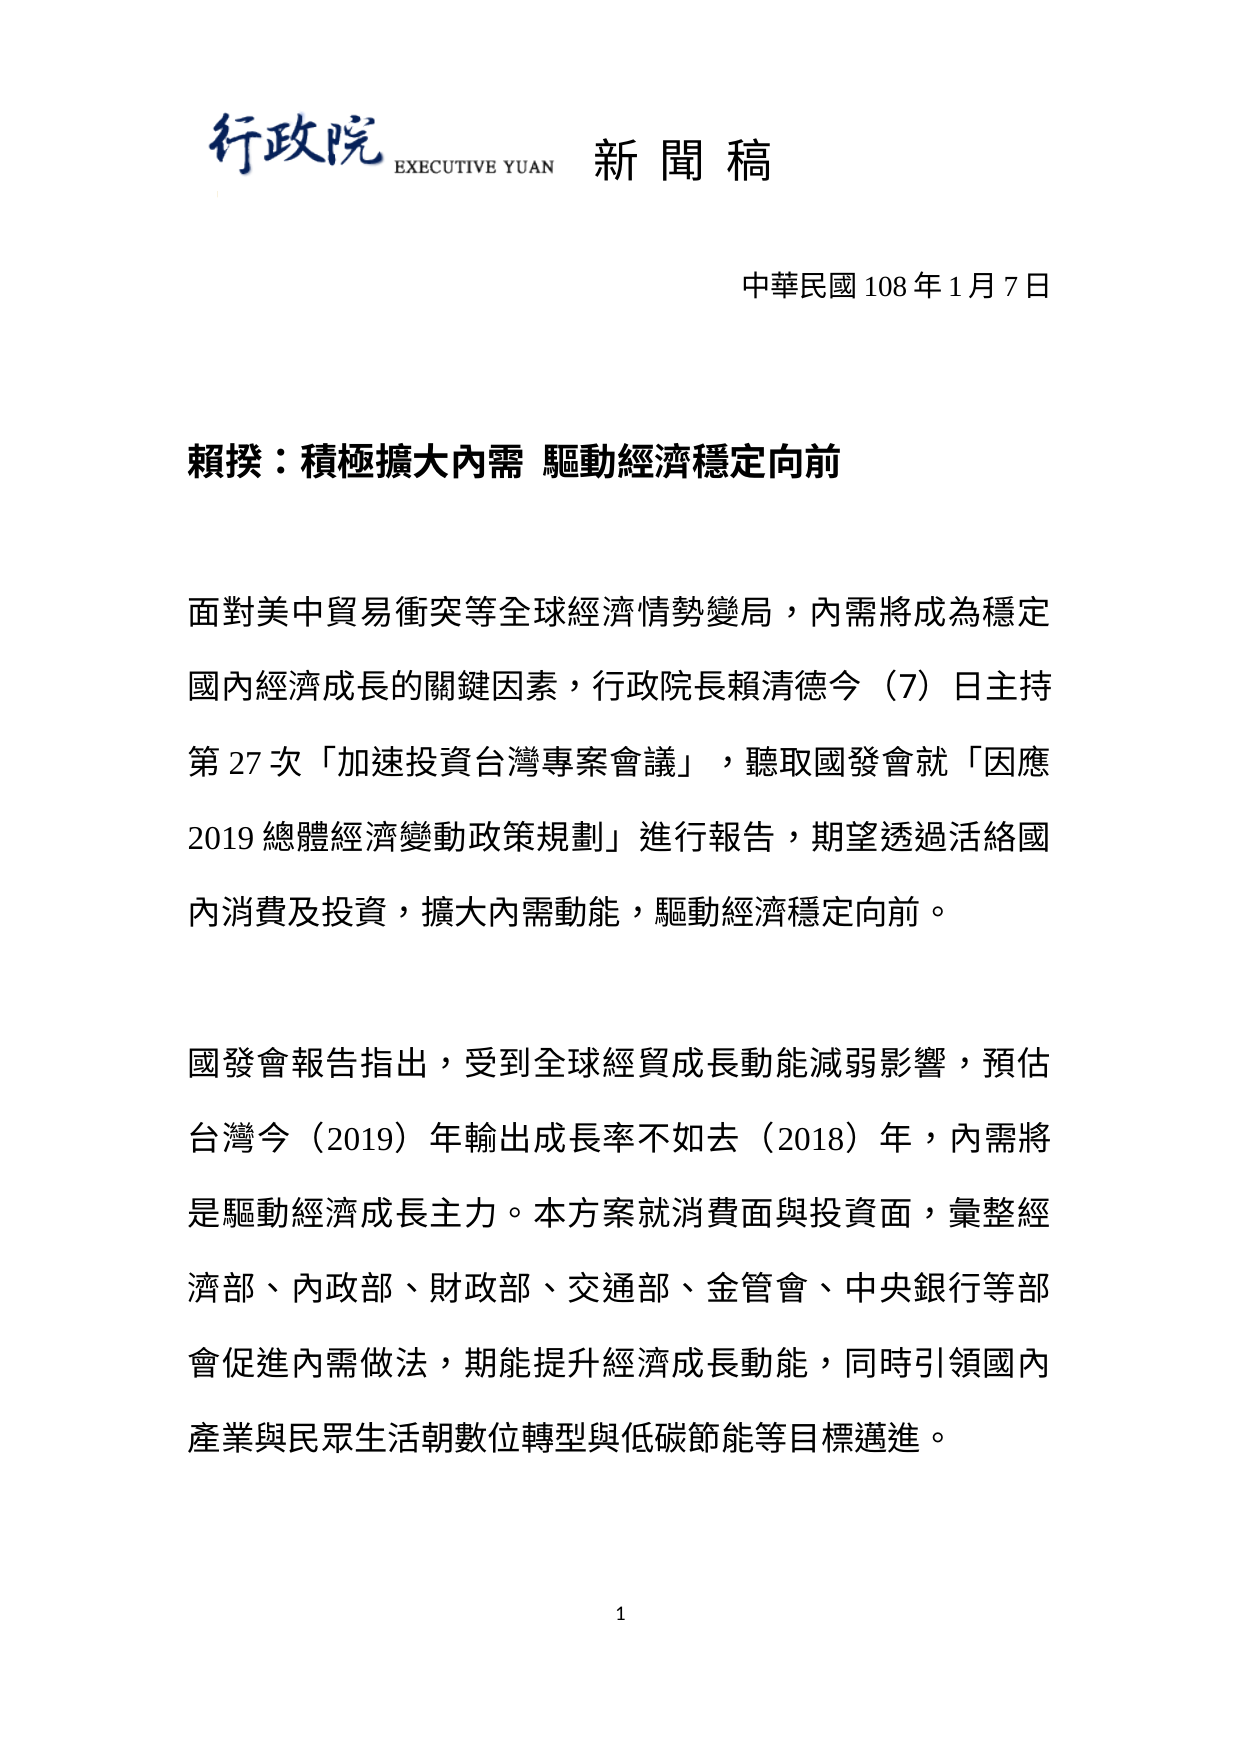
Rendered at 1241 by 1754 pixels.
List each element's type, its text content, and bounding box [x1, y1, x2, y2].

text 面對美中貿易衝突等全球經濟情勢變局，內需將成為穩定國內經濟成長的關鍵因素，行政院長賴清德今（7）日主持第27次「加速投資台灣專案會議」，聽取國發會就「因應2019總體經濟變動政策規劃」進行報告，期望透過活絡國內消費及投資，擴大內需動能，驅動經濟穩定向前。 [187, 572, 1053, 947]
text 賴揆：積極擴大內需 驅動經濟穩定向前 [187, 421, 1053, 496]
picture [198, 88, 573, 192]
text 國發會報告指出，受到全球經貿成長動能減弱影響，預估台灣今（2019）年輸出成長率不如去（2018）年，內需將是驅動經濟成長主力。本方案就消費面與投資面，彙整經濟部、內政部、財政部、交通部、金管會、中央銀行等部會促進內需做法，期能提升經濟成長動能，同時引領國內產業與民眾生活朝數位轉型與低碳節能等目標邁進。 [187, 1023, 1053, 1473]
text 中華民國108年1月7日 [187, 246, 1053, 321]
